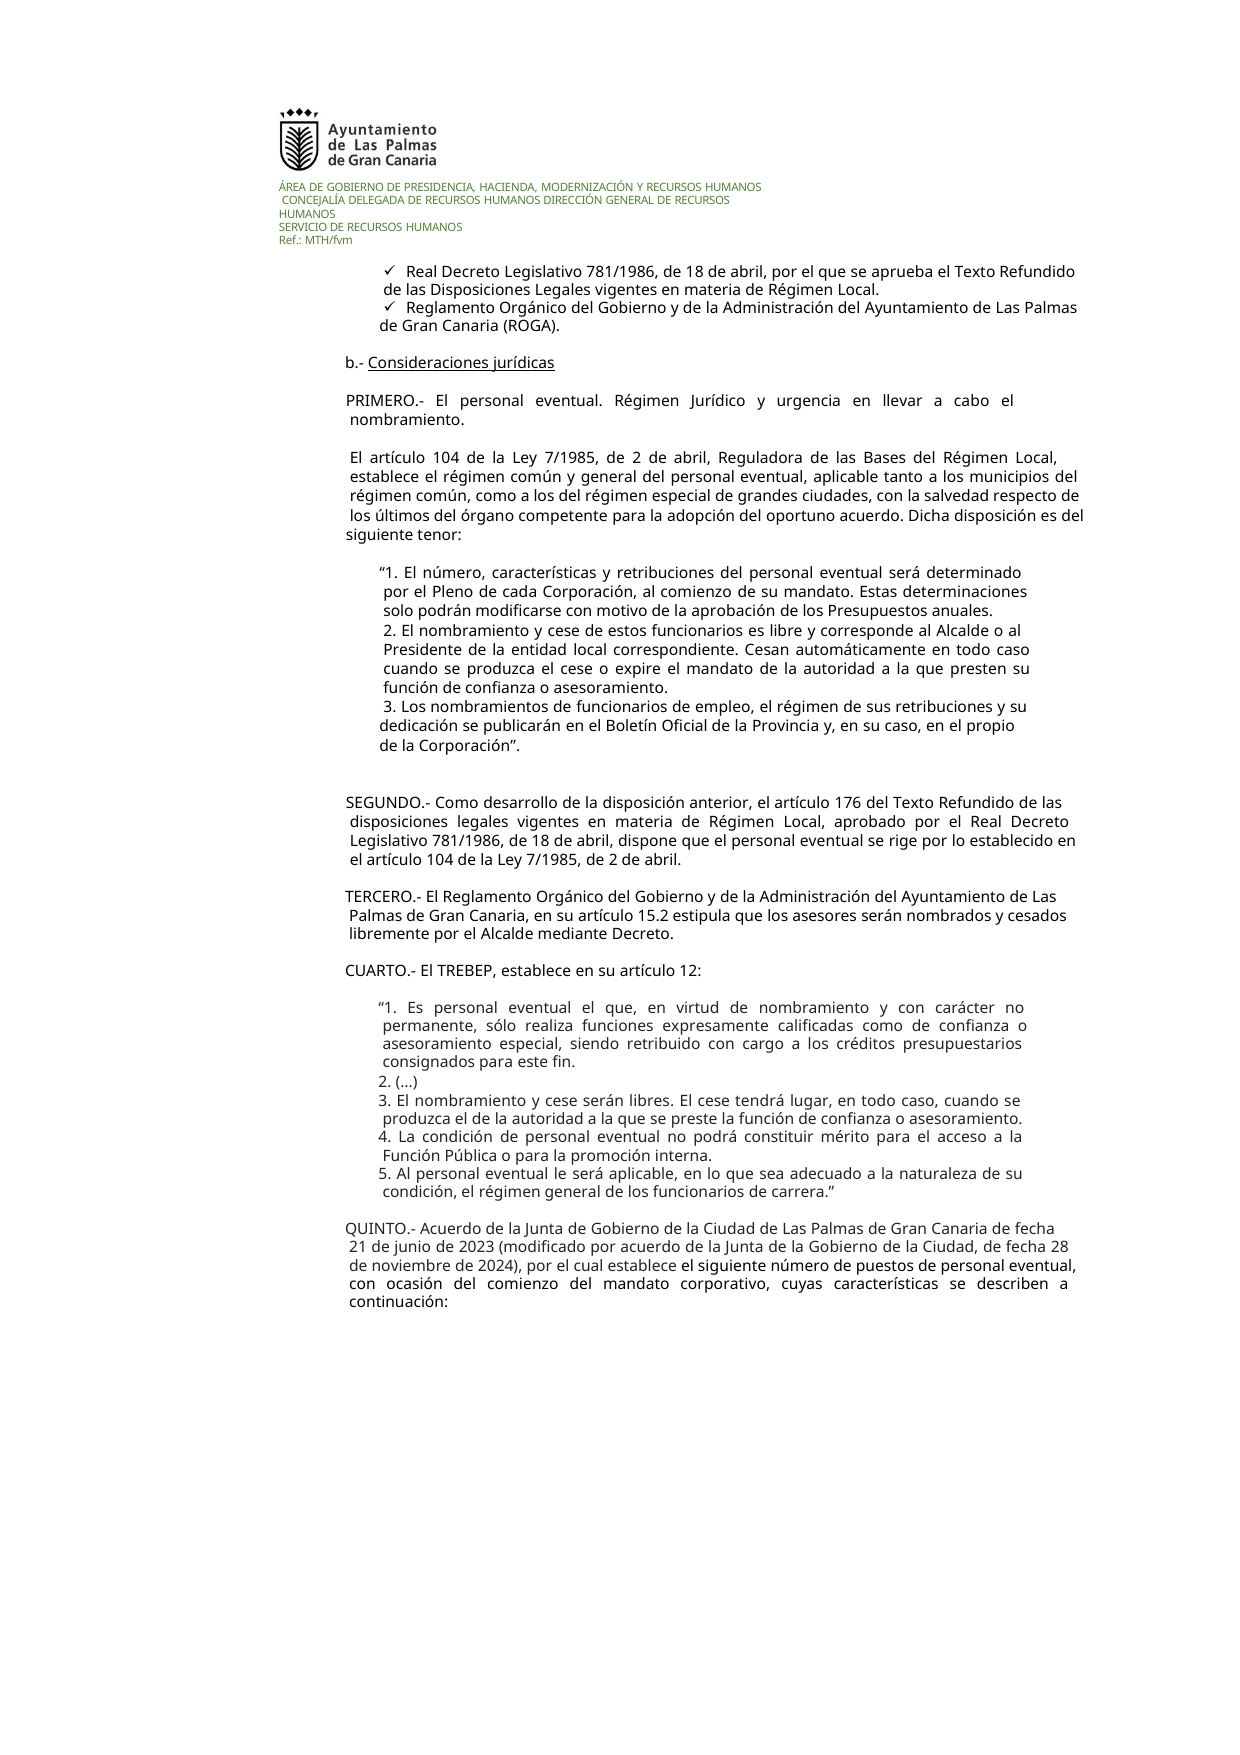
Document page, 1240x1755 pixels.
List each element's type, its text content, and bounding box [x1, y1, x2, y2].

text SERVICIO DE RECURSOS HUMANOS Ref.: MTH/fvm [279, 221, 478, 247]
text 5. Al personal eventual le será aplicable, en lo que sea adecuado a la naturaleza de su condición, el régimen general de los funcionarios de carrera.” [1040, 1165, 1229, 1202]
text 4. La condición de personal eventual no podrá constituir mérito para el acceso a la Función Pública o para la promoción interna. [1040, 1128, 1229, 1165]
text b.- Consideraciones jurídicas [345, 353, 1229, 373]
text CUARTO.- El TREBEP, establece en su artículo 12: [345, 960, 1229, 980]
text “1. El número, características y retribuciones del personal eventual será determinado por el Pleno de cada Corporación, al comienzo de su mandato. Estas determinaciones solo podrán modificarse con motivo de la aprobación de los Presupuestos anuales. 2. El nombramiento y cese de estos funcionarios es libre y corresponde al Alcalde o al Presidente de la entidad local correspondiente. Cesan automáticamente en todo caso cuando se produzca el cese o expire el mandato de la autoridad a la que presten su función de confianza o asesoramiento. [379, 563, 1229, 697]
text PRIMERO.- El personal eventual. Régimen Jurídico y urgencia en llevar a cabo el nombramiento. [346, 391, 1229, 429]
text  Real Decreto Legislativo 781/1986, de 18 de abril, por el que se aprueba el Texto Refundido de las Disposiciones Legales vigentes en materia de Régimen Local.  Reglamento Orgánico del Gobierno y de la Administración del Ayuntamiento de Las Palmas de Gran Canaria (ROGA). [379, 263, 1229, 335]
text 2. (…) [1040, 1072, 1229, 1091]
text El artículo 104 de la Ley 7/1985, de 2 de abril, Reguladora de las Bases del Régimen Local, establece el régimen común y general del personal eventual, aplicable tanto a los municipios del régimen común, como a los del régimen especial de grandes ciudades, con la salvedad respecto de los últimos del órgano competente para la adopción del oportuno acuerdo. Dicha disposición es del siguiente tenor: [346, 448, 1229, 544]
text SEGUNDO.- Como desarrollo de la disposición anterior, el artículo 176 del Texto Refundido de las disposiciones legales vigentes en materia de Régimen Local, aprobado por el Real Decreto Legislativo 781/1986, de 18 de abril, dispone que el personal eventual se rige por lo establecido en el artículo 104 de la Ley 7/1985, de 2 de abril. [346, 793, 1229, 869]
text ÁREA DE GOBIERNO DE PRESIDENCIA, HACIENDA, MODERNIZACIÓN Y RECURSOS HUMANOS CONCEJALÍA DELEGADA DE RECURSOS HUMANOS DIRECCIÓN GENERAL DE RECURSOS HUMANOS [279, 181, 787, 221]
text 3. El nombramiento y cese serán libres. El cese tendrá lugar, en todo caso, cuando se produzca el de la autoridad a la que se preste la función de confianza o asesoramiento. [1040, 1092, 1229, 1128]
text QUINTO.- Acuerdo de la Junta de Gobierno de la Ciudad de Las Palmas de Gran Canaria de fecha 21 de junio de 2023 (modificado por acuerdo de la Junta de la Gobierno de la Ciudad, de fecha 28 de noviembre de 2024), por el cual establece el siguiente número de puestos de personal eventual, con ocasión del comienzo del mandato corporativo, cuyas características se describen a continuación: [1040, 1220, 1229, 1311]
text 3. Los nombramientos de funcionarios de empleo, el régimen de sus retribuciones y su dedicación se publicarán en el Boletín Oficial de la Provincia y, en su caso, en el propio de la Corporación”. [379, 697, 1229, 755]
text “1. Es personal eventual el que, en virtud de nombramiento y con carácter no permanente, sólo realiza funciones expresamente calificadas como de confianza o asesoramiento especial, siendo retribuido con cargo a los créditos presupuestarios consignados para este fin. [1040, 999, 1229, 1072]
text TERCERO.- El Reglamento Orgánico del Gobierno y de la Administración del Ayuntamiento de Las Palmas de Gran Canaria, en su artículo 15.2 estipula que los asesores serán nombrados y cesados libremente por el Alcalde mediante Decreto. [345, 888, 1229, 943]
